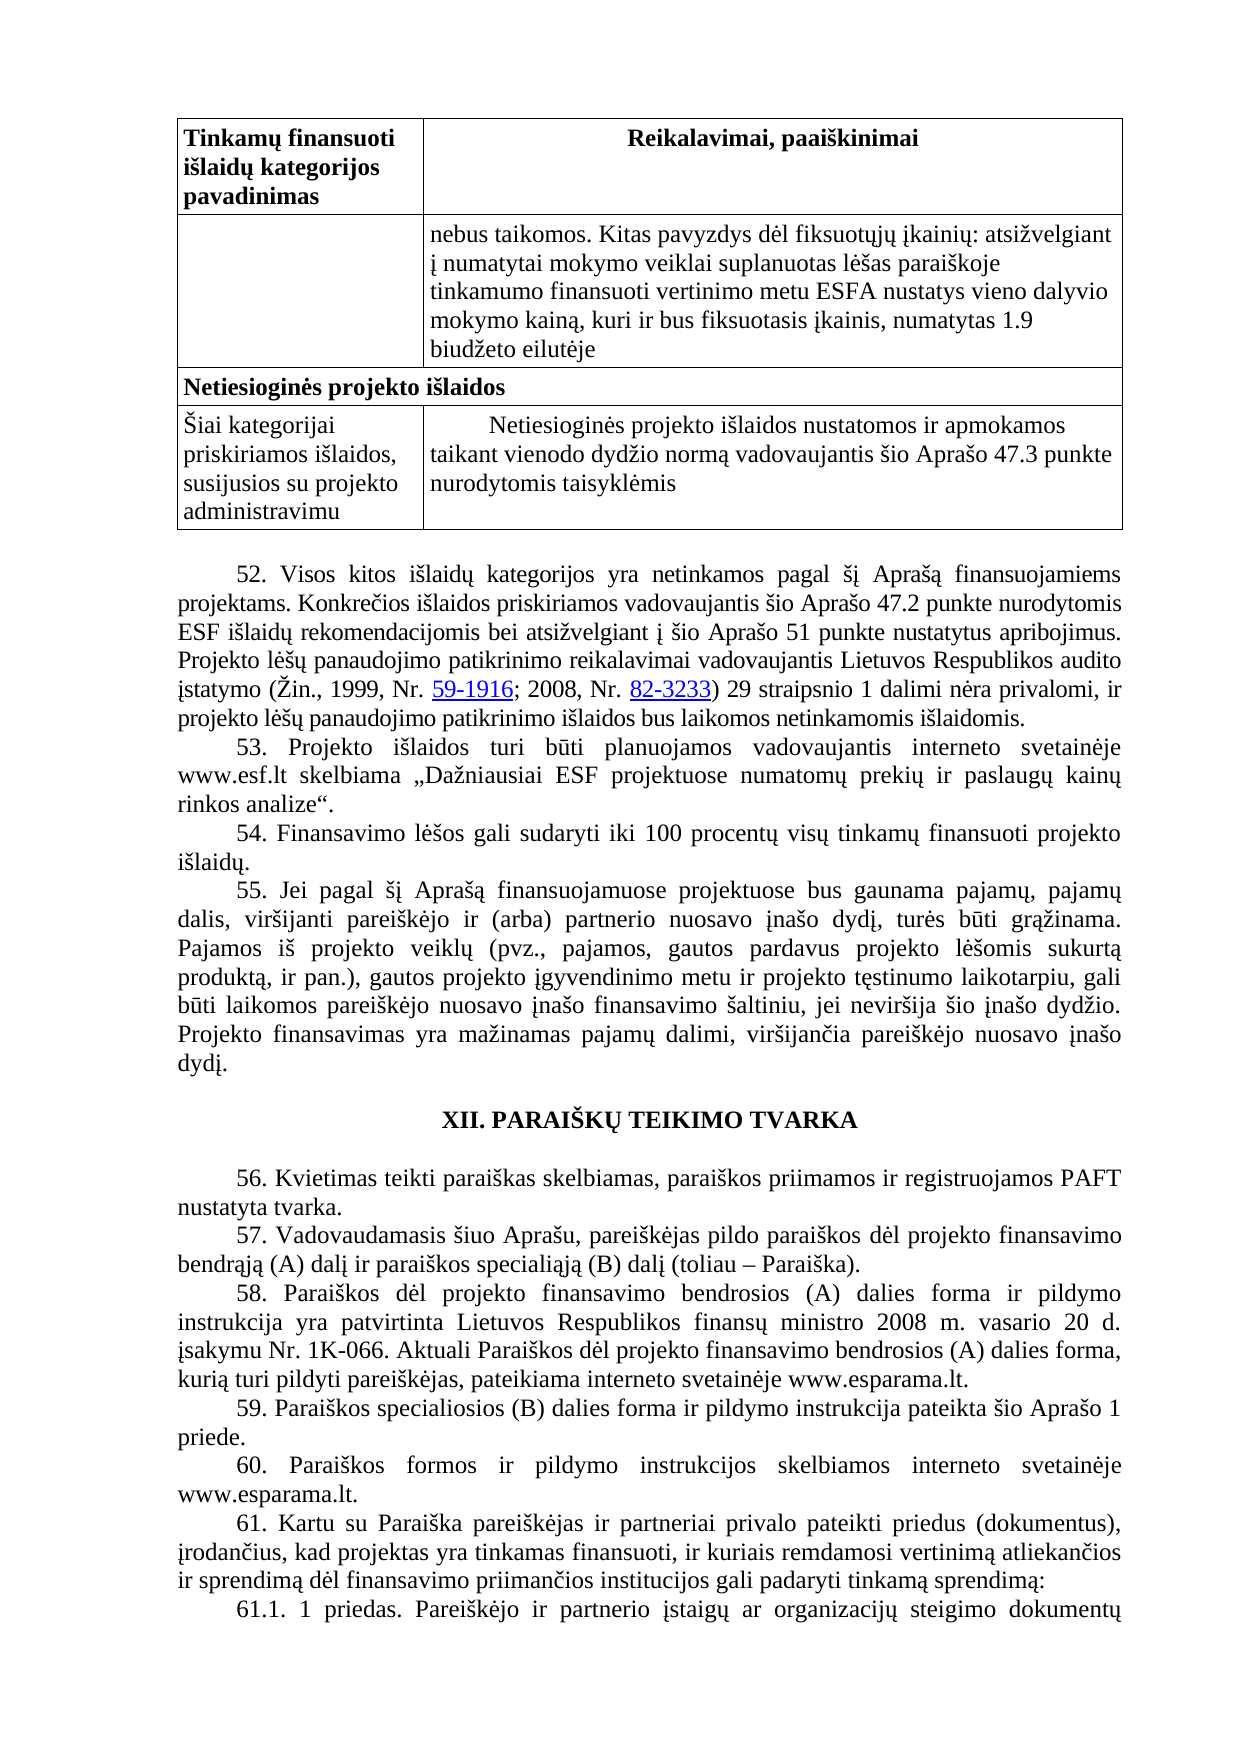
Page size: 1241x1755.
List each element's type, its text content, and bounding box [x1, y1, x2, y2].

text 53. Projekto išlaidos turi būti planuojamos vadovaujantis interneto svetainėje www.esf.lt skelbiama „Dažniausiai ESF projektuose numatomų prekių ir paslaugų kainų rinkos analize“. [177, 732, 1122, 818]
text 57. Vadovaudamasis šiuo Aprašu, pareiškėjas pildo paraiškos dėl projekto finansavimo bendrąją (A) dalį ir paraiškos specialiąją (B) dalį (toliau – Paraiška). [177, 1220, 1122, 1278]
table_header Tinkamų finansuoti išlaidų kategorijos pavadinimas [178, 119, 423, 214]
text 52. Visos kitos išlaidų kategorijos yra netinkamos pagal šį Aprašą finansuojamiems projektams. Konkrečios išlaidos priskiriamos vadovaujantis šio Aprašo 47.2 punkte nurodytomis ESF išlaidų rekomendacijomis bei atsižvelgiant į šio Aprašo 51 punkte nustatytus apribojimus. Projekto lėšų panaudojimo patikrinimo reikalavimai vadovaujantis Lietuvos Respublikos audito įstatymo (Žin., 1999, Nr. 59-1916; 2008, Nr. 82-3233) 29 straipsnio 1 dalimi nėra privalomi, ir projekto lėšų panaudojimo patikrinimo išlaidos bus laikomos netinkamomis išlaidomis. [177, 559, 1122, 732]
text XII. PARAIŠKŲ TEIKIMO TVARKA [177, 1105, 1122, 1134]
table_cell Netiesioginės projekto išlaidos nustatomos ir apmokamos taikant vienodo dydžio normą vadovaujantis šio Aprašo 47.3 punkte nurodytomis taisyklėmis [424, 406, 1122, 529]
text 55. Jei pagal šį Aprašą finansuojamuose projektuose bus gaunama pajamų, pajamų dalis, viršijanti pareiškėjo ir (arba) partnerio nuosavo įnašo dydį, turės būti grąžinama. Pajamos iš projekto veiklų (pvz., pajamos, gautos pardavus projekto lėšomis sukurtą produktą, ir pan.), gautos projekto įgyvendinimo metu ir projekto tęstinumo laikotarpiu, gali būti laikomos pareiškėjo nuosavo įnašo finansavimo šaltiniu, jei neviršija šio įnašo dydžio. Projekto finansavimas yra mažinamas pajamų dalimi, viršijančia pareiškėjo nuosavo įnašo dydį. [177, 875, 1122, 1077]
table_cell Šiai kategorijai priskiriamos išlaidos, susijusios su projekto administravimu [178, 406, 423, 529]
text 61.1. 1 priedas. Pareiškėjo ir partnerio įstaigų ar organizacijų steigimo dokumentų [177, 1594, 1122, 1623]
text 60. Paraiškos formos ir pildymo instrukcijos skelbiamos interneto svetainėje www.esparama.lt. [177, 1450, 1122, 1508]
text 58. Paraiškos dėl projekto finansavimo bendrosios (A) dalies forma ir pildymo instrukcija yra patvirtinta Lietuvos Respublikos finansų ministro 2008 m. vasario 20 d. įsakymu Nr. 1K-066. Aktuali Paraiškos dėl projekto finansavimo bendrosios (A) dalies forma, kurią turi pildyti pareiškėjas, pateikiama interneto svetainėje www.esparama.lt. [177, 1278, 1122, 1393]
table_cell [178, 215, 423, 367]
table_header Reikalavimai, paaiškinimai [424, 119, 1122, 214]
text 59. Paraiškos specialiosios (B) dalies forma ir pildymo instrukcija pateikta šio Aprašo 1 priede. [177, 1393, 1122, 1450]
text 61. Kartu su Paraiška pareiškėjas ir partneriai privalo pateikti priedus (dokumentus), įrodančius, kad projektas yra tinkamas finansuoti, ir kuriais remdamosi vertinimą atliekančios ir sprendimą dėl finansavimo priimančios institucijos gali padaryti tinkamą sprendimą: [177, 1508, 1122, 1594]
text 54. Finansavimo lėšos gali sudaryti iki 100 procentų visų tinkamų finansuoti projekto išlaidų. [177, 818, 1122, 875]
text 56. Kvietimas teikti paraiškas skelbiamas, paraiškos priimamos ir registruojamos PAFT nustatyta tvarka. [177, 1163, 1122, 1220]
table_cell Netiesioginės projekto išlaidos [178, 368, 1058, 405]
table_cell [1059, 368, 1122, 405]
table_cell nebus taikomos. Kitas pavyzdys dėl fiksuotųjų įkainių: atsižvelgiant į numatytai mokymo veiklai suplanuotas lėšas paraiškoje tinkamumo finansuoti vertinimo metu ESFA nustatys vieno dalyvio mokymo kainą, kuri ir bus fiksuotasis įkainis, numatytas 1.9 biudžeto eilutėje [424, 215, 1122, 367]
